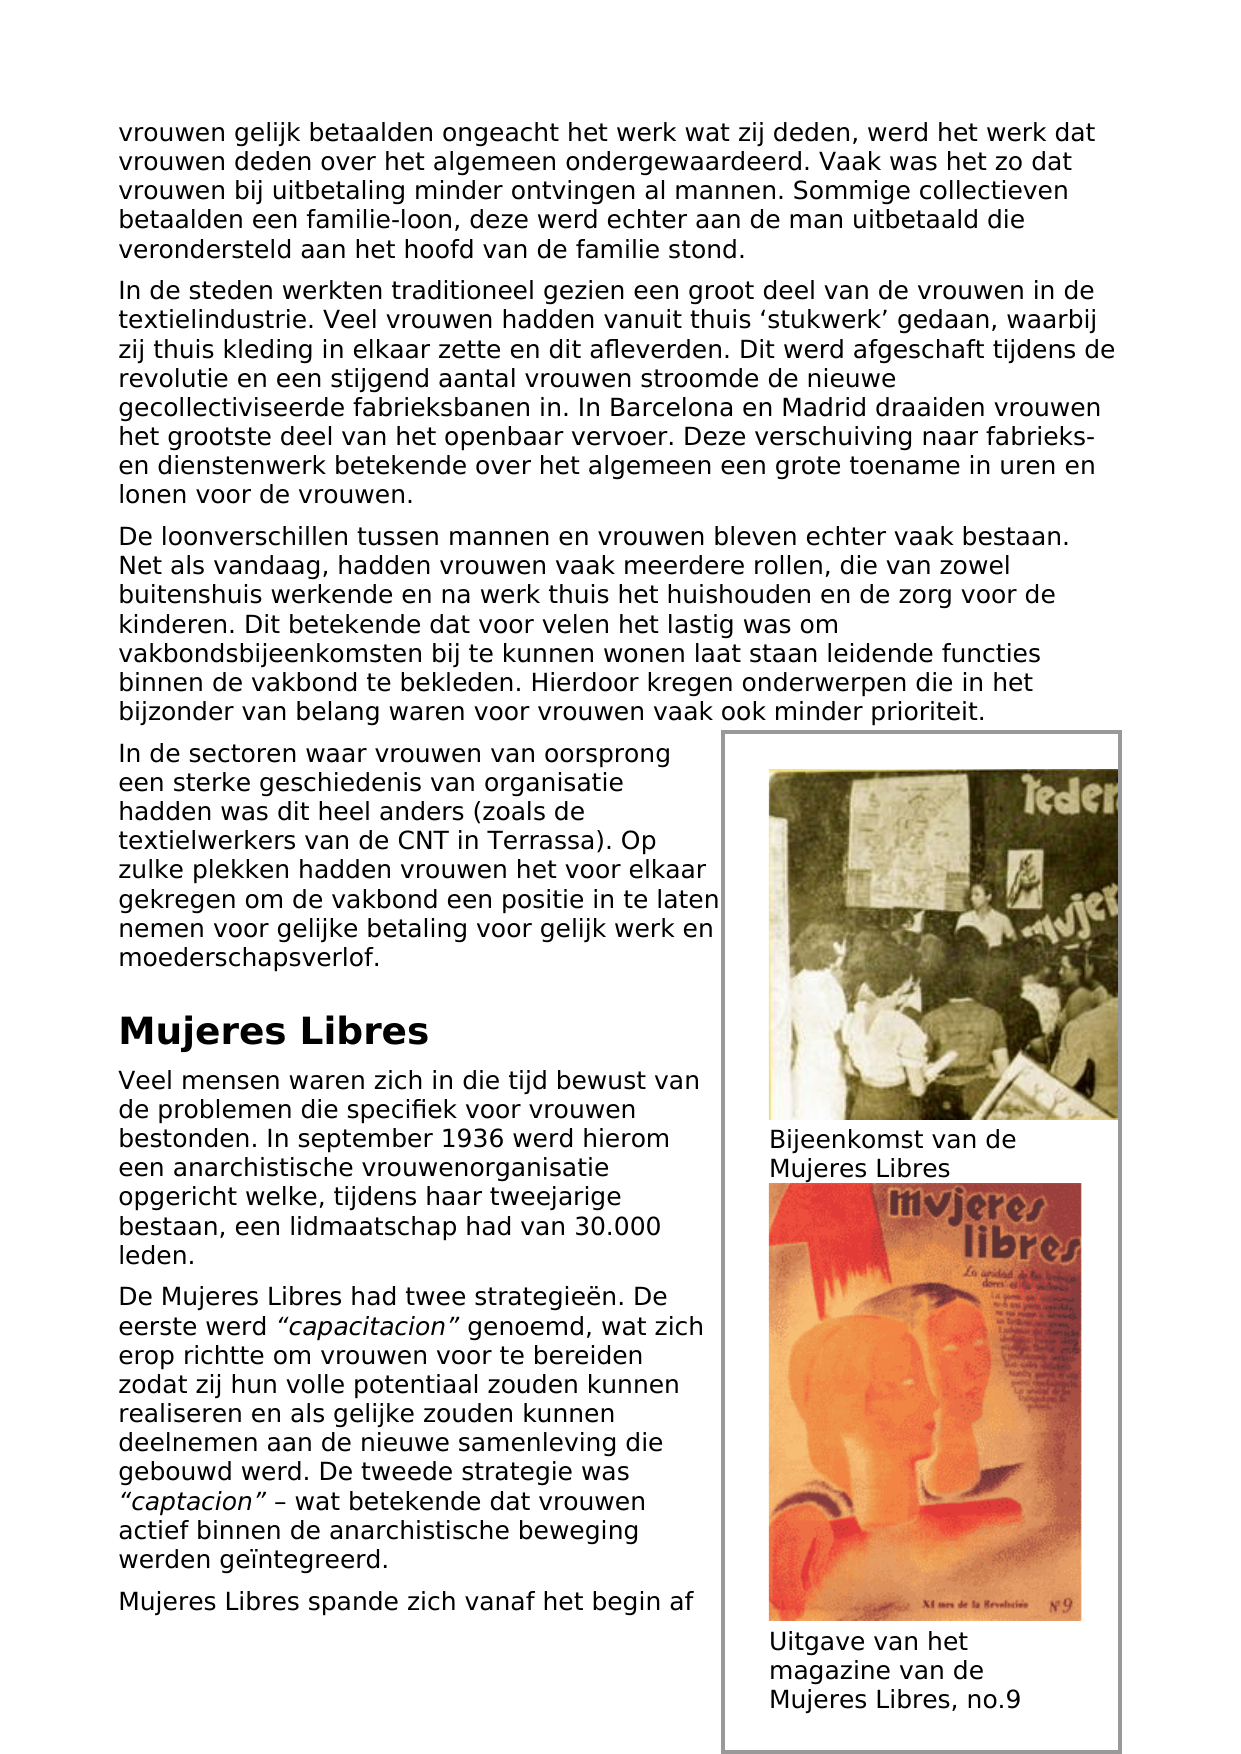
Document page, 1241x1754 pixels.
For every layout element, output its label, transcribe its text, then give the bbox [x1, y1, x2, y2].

picture [768, 1183, 1082, 1621]
text In de steden werkten traditioneel gezien een groot deel van de vrouwen in de textielindustrie. Veel vrouwen hadden vanuit thuis ‘stukwerk’ gedaan, waarbij zij thuis kleding in elkaar zette en dit afleverden. Dit werd afgeschaft tijdens de revolutie en een stijgend aantal vrouwen stroomde de nieuwe gecollectiviseerde fabrieksbanen in. In Barcelona en Madrid draaiden vrouwen het grootste deel van het openbaar vervoer. Deze verschuiving naar fabrieks- en dienstenwerk betekende over het algemeen een grote toename in uren en lonen voor de vrouwen. [118, 276, 1122, 510]
text De loonverschillen tussen mannen en vrouwen bleven echter vaak bestaan. Net als vandaag, hadden vrouwen vaak meerdere rollen, die van zowel buitenshuis werkende en na werk thuis het huishouden en de zorg voor de kinderen. Dit betekende dat voor velen het lastig was om vakbondsbijeenkomsten bij te kunnen wonen laat staan leidende functies binnen de vakbond te bekleden. Hierdoor kregen onderwerpen die in het bijzonder van belang waren voor vrouwen vaak ook minder prioriteit. [118, 522, 1122, 726]
text [725, 734, 734, 1750]
text In de sectoren waar vrouwen van oorsprong een sterke geschiedenis van organisatie hadden was dit heel anders (zoals de textielwerkers van de CNT in Terrassa). Op zulke plekken hadden vrouwen het voor elkaar gekregen om de vakbond een positie in te laten nemen voor gelijke betaling voor gelijk werk en moederschapsverlof. [118, 739, 721, 972]
text Veel mensen waren zich in die tijd bewust van de problemen die specifiek voor vrouwen bestonden. In september 1936 werd hierom een anarchistische vrouwenorganisatie opgericht welke, tijdens haar tweejarige bestaan, een lidmaatschap had van 30.000 leden. [118, 1066, 721, 1270]
text De Mujeres Libres had twee strategieën. De eerste werd “capacitacion” genoemd, wat zich erop richtte om vrouwen voor te bereiden zodat zij hun volle potentiaal zouden kunnen realiseren en als gelijke zouden kunnen deelnemen aan de nieuwe samenleving die gebouwd werd. De tweede strategie was “captacion” – wat betekende dat vrouwen actief binnen de anarchistische beweging werden geïntegreerd. [118, 1283, 721, 1574]
picture [768, 769, 1118, 1120]
text Mujeres Libres spande zich vanaf het begin af [118, 1587, 721, 1616]
table_header Bijeenkomst van de Mujeres Libres Uitgave van het magazine van de Mujeres Libres, no.9 [734, 734, 1118, 1750]
text vrouwen gelijk betaalden ongeacht het werk wat zij deden, werd het werk dat vrouwen deden over het algemeen ondergewaardeerd. Vaak was het zo dat vrouwen bij uitbetaling minder ontvingen al mannen. Sommige collectieven betaalden een familie-loon, deze werd echter aan de man uitbetaald die verondersteld aan het hoofd van de familie stond. [118, 118, 1122, 264]
subtitle Mujeres Libres [118, 1010, 721, 1053]
